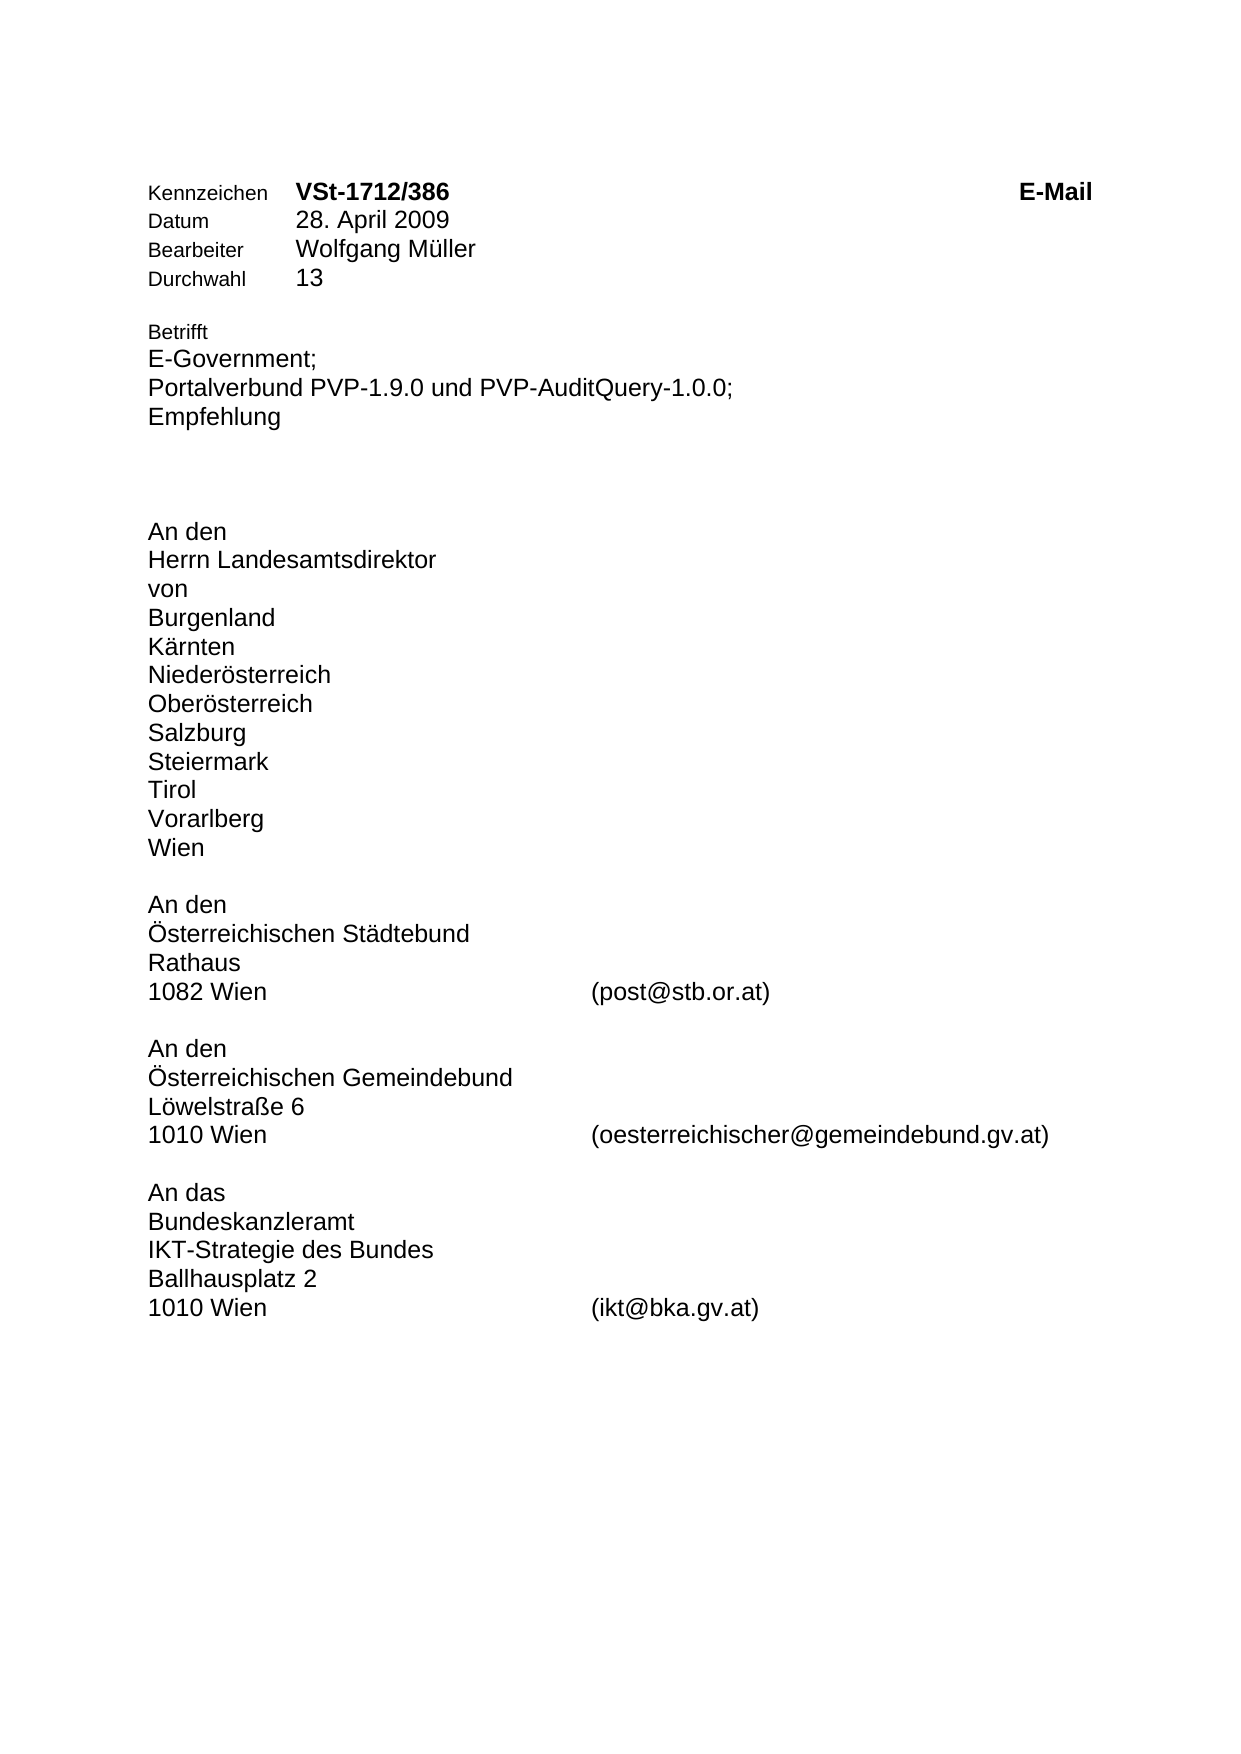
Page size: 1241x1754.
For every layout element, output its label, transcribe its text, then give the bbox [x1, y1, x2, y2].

text An das [148, 1178, 1092, 1207]
text Bearbeiter Wolfgang Müller [148, 234, 1092, 263]
text Tirol [148, 775, 1092, 804]
text Kärnten [148, 632, 1092, 660]
text Portalverbund PVP-1.9.0 und PVP-AuditQuery-1.0.0; [148, 373, 1092, 402]
text Herrn Landesamtsdirektor [148, 545, 1092, 574]
text Salzburg [148, 718, 1092, 747]
text An den [148, 1034, 1092, 1063]
text Vorarlberg [148, 804, 1092, 833]
text Rathaus [148, 948, 1092, 977]
text Betrifft [148, 320, 1092, 344]
text Oberösterreich [148, 689, 1092, 718]
text von [148, 574, 1092, 603]
text Empfehlung [148, 402, 1092, 430]
text Österreichischen Gemeindebund [148, 1063, 1092, 1092]
text Kennzeichen VSt-1712/386 E-Mail [148, 176, 1092, 205]
text Bundeskanzleramt [148, 1207, 1092, 1235]
text Niederösterreich [148, 660, 1092, 689]
text An den [148, 517, 1092, 545]
text Durchwahl 13 [148, 263, 1092, 291]
text 1082 Wien (post@stb.or.at) [148, 977, 1092, 1005]
text An den [148, 890, 1092, 919]
text 1010 Wien (ikt@bka.gv.at) [148, 1293, 1092, 1322]
text Löwelstraße 6 [148, 1092, 1092, 1120]
text 1010 Wien (oesterreichischer@gemeindebund.gv.at) [148, 1120, 1092, 1149]
text Datum 28. April 2009 [148, 205, 1092, 234]
text E-Government; [148, 344, 1092, 373]
text Steiermark [148, 747, 1092, 775]
text Österreichischen Städtebund [148, 919, 1092, 948]
text Wien [148, 833, 1092, 862]
text Burgenland [148, 603, 1092, 632]
text Ballhausplatz 2 [148, 1264, 1092, 1293]
text IKT-Strategie des Bundes [148, 1235, 1092, 1264]
